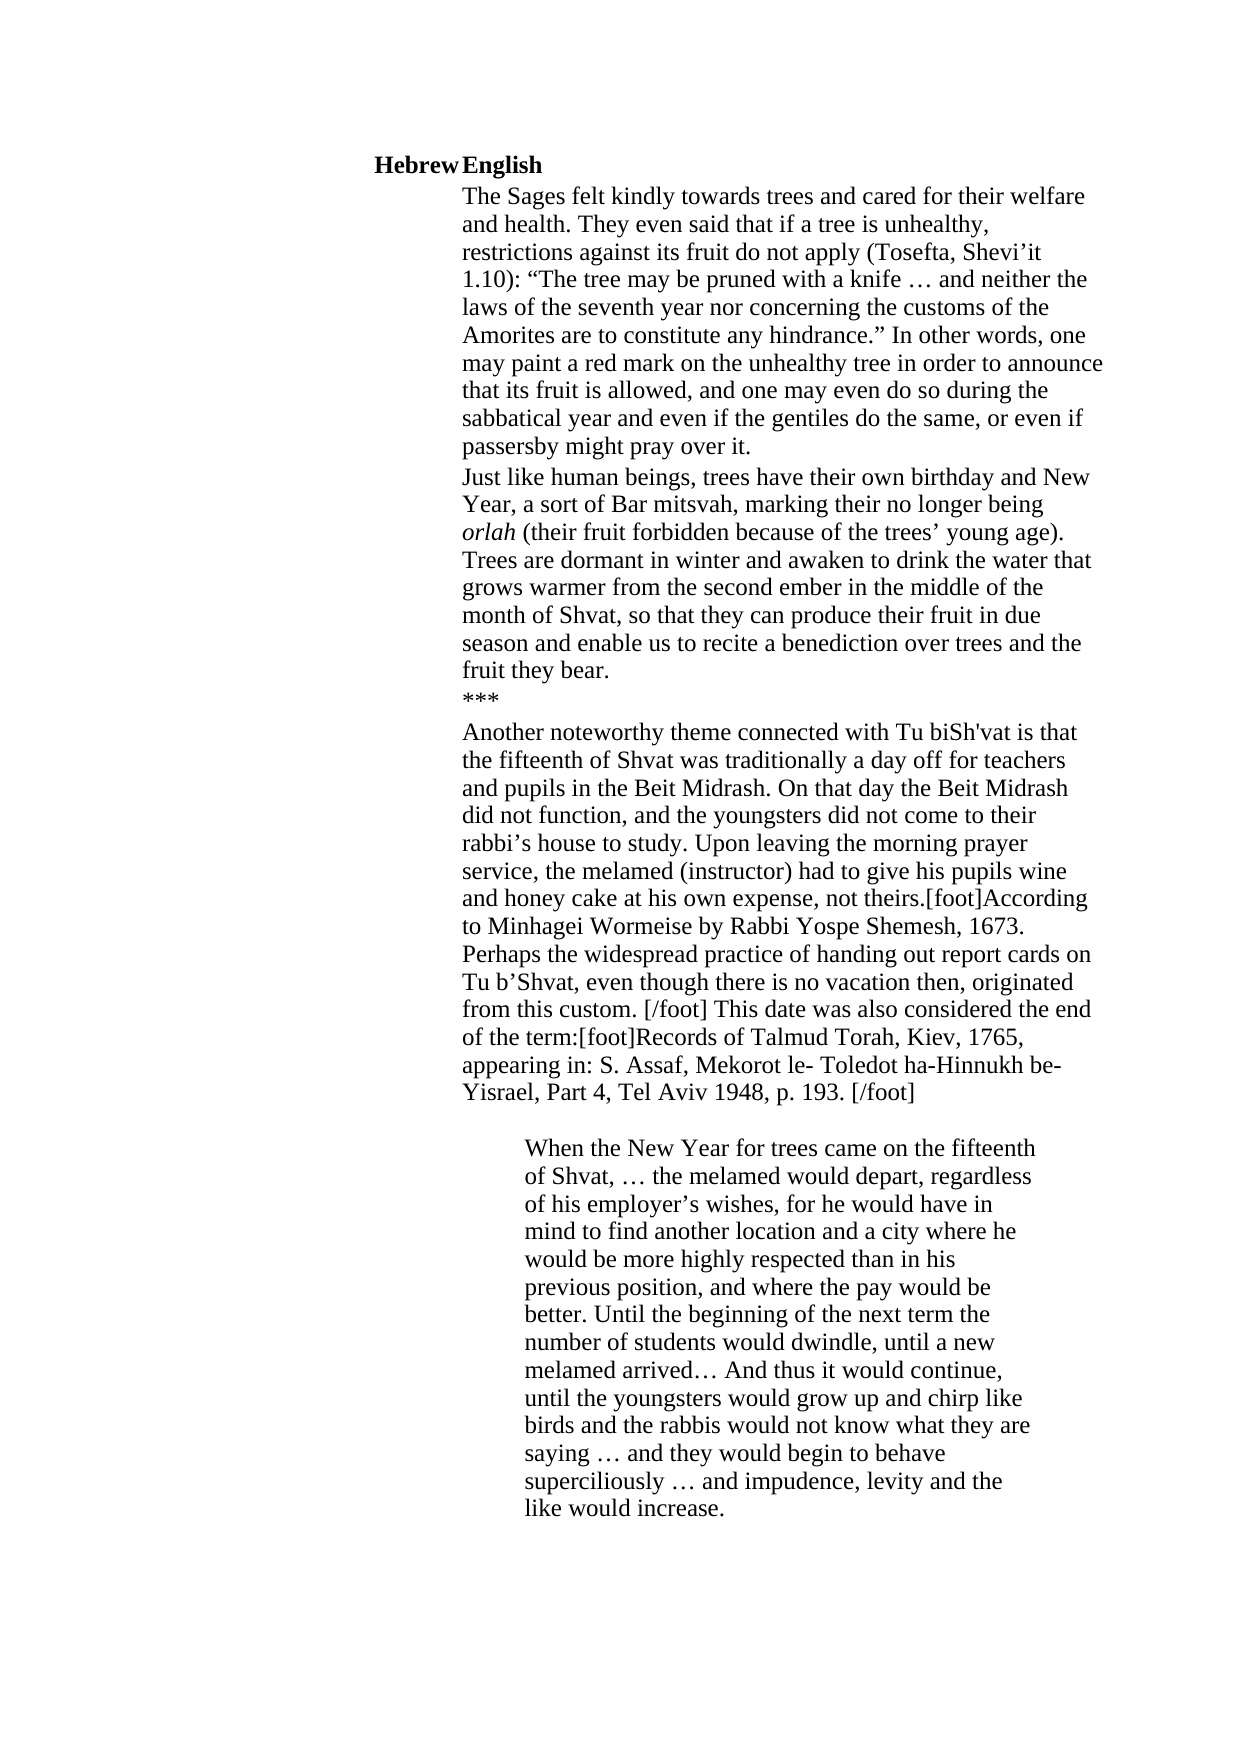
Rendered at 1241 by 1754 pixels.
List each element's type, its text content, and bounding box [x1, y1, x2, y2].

table_header Hebrew [135, 150, 460, 181]
table_header English [460, 150, 1105, 181]
table_cell [135, 461, 460, 686]
table_cell *** [460, 686, 1105, 717]
table_cell [135, 686, 460, 717]
table_cell Another noteworthy theme connected with Tu biSh'vat is that the fifteenth of Shvat was traditionally a day off for teachers and pupils in the Beit Midrash. On that day the Beit Midrash did not function, and the youngsters did not come to their rabbi’s house to study. Upon leaving the morning prayer service, the melamed (instructor) had to give his pupils wine and honey cake at his own expense, not theirs.[foot]According to Minhagei Wormeise by Rabbi Yospe Shemesh, 1673. Perhaps the widespread practice of handing out report cards on Tu b’Shvat, even though there is no vacation then, originated from this custom. [/foot] This date was also considered the end of the term:[foot]Records of Talmud Torah, Kiev, 1765, appearing in: S. Assaf, Mekorot le- Toledot ha-Hinnukh be- Yisrael, Part 4, Tel Aviv 1948, p. 193. [/foot] [460, 717, 1105, 1108]
table_cell [135, 181, 460, 461]
table_cell Just like human beings, trees have their own birthday and New Year, a sort of Bar mitsvah, marking their no longer being orlah (their fruit forbidden because of the trees’ young age). Trees are dormant in winter and awaken to drink the water that grows warmer from the second ember in the middle of the month of Shvat, so that they can produce their fruit in due season and enable us to recite a benediction over trees and the fruit they bear. [460, 461, 1105, 686]
table_cell When the New Year for trees came on the fifteenth of Shvat, … the melamed would depart, regardless of his employer’s wishes, for he would have in mind to find another location and a city where he would be more highly respected than in his previous position, and where the pay would be better. Until the beginning of the next term the number of students would dwindle, until a new melamed arrived… And thus it would continue, until the youngsters would grow up and chirp like birds and the rabbis would not know what they are saying … and they would begin to behave superciliously … and impudence, levity and the like would increase. [460, 1108, 1105, 1549]
table_cell [135, 717, 460, 1108]
table_cell [135, 1108, 460, 1549]
table_cell The Sages felt kindly towards trees and cared for their welfare and health. They even said that if a tree is unhealthy, restrictions against its fruit do not apply (Tosefta, Shevi’it 1.10): “The tree may be pruned with a knife … and neither the laws of the seventh year nor concerning the customs of the Amorites are to constitute any hindrance.” In other words, one may paint a red mark on the unhealthy tree in order to announce that its fruit is allowed, and one may even do so during the sabbatical year and even if the gentiles do the same, or even if passersby might pray over it. [460, 181, 1105, 461]
